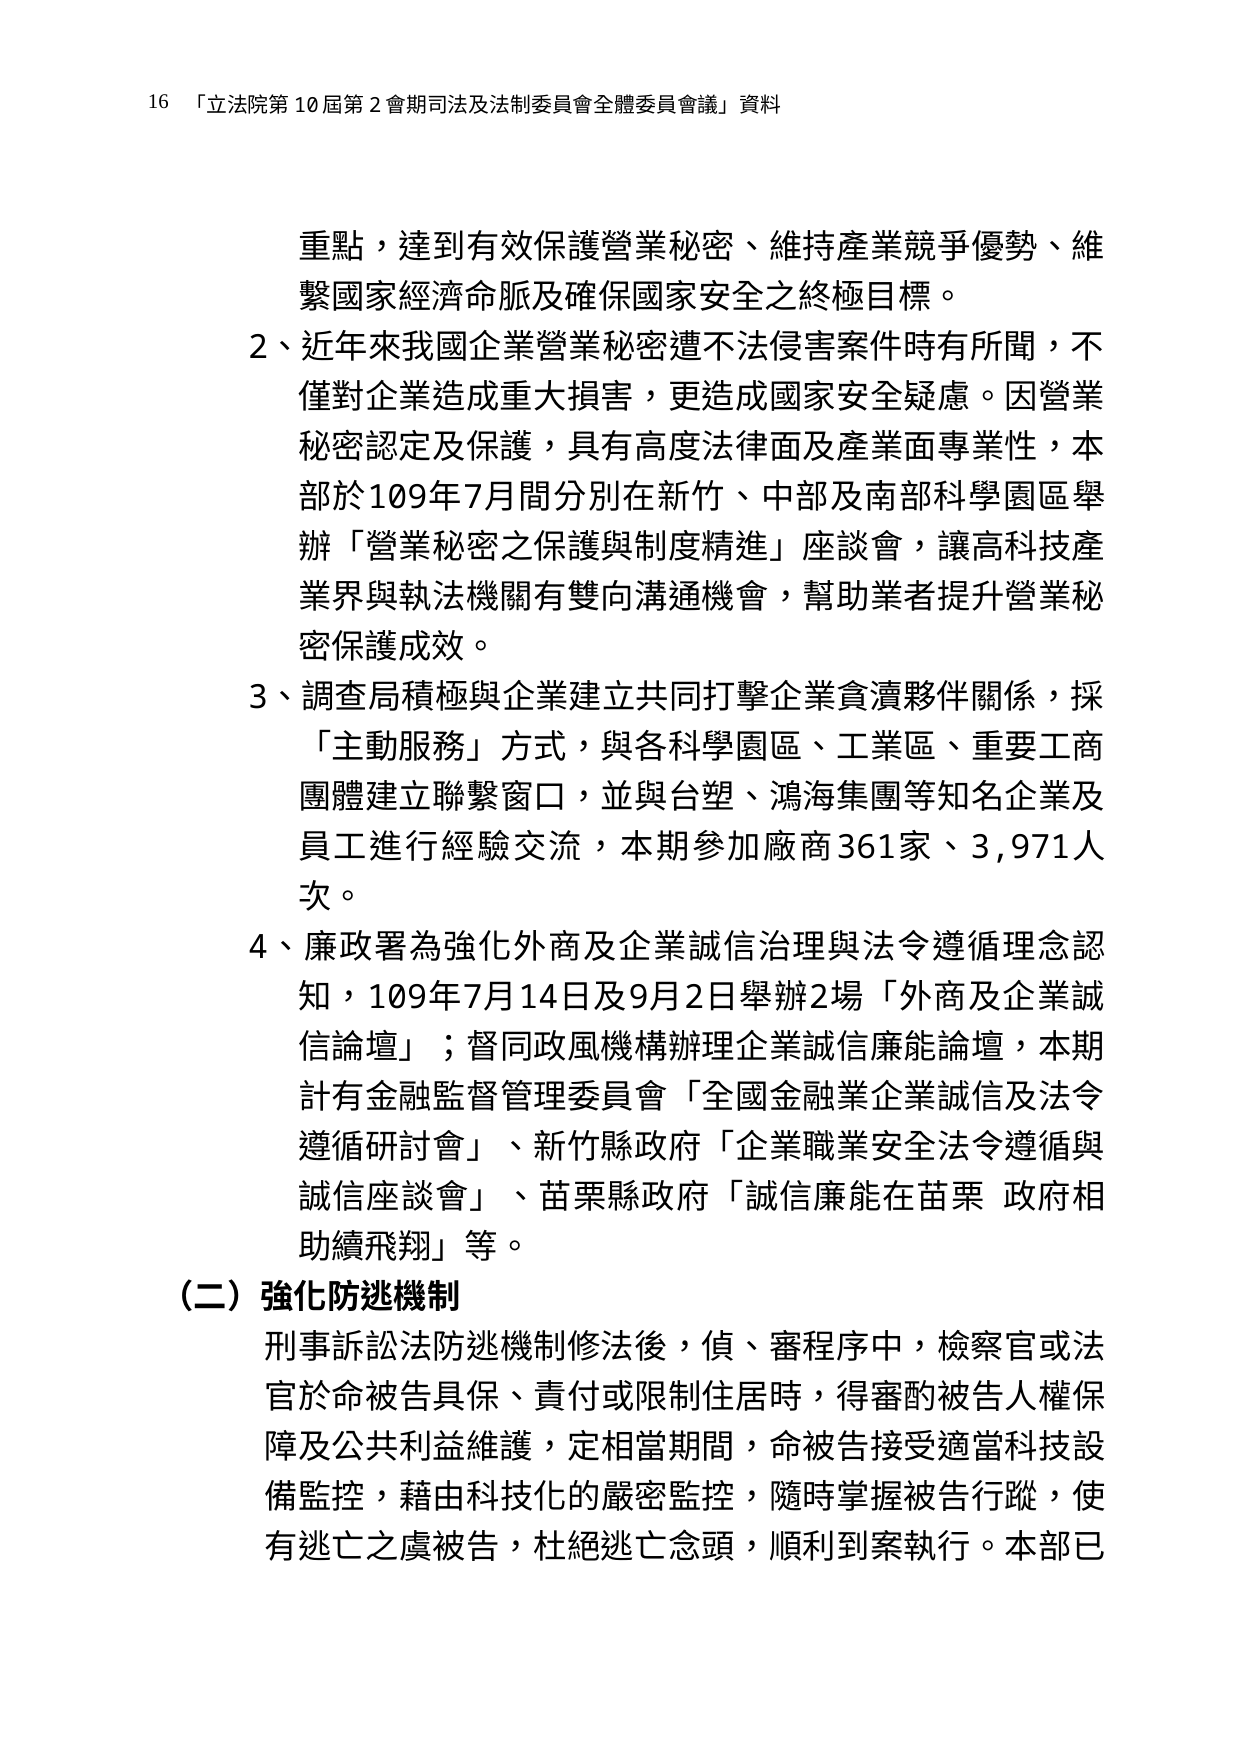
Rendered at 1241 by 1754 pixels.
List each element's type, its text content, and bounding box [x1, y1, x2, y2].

text （二）強化防逃機制 [160, 1269, 1106, 1319]
text 3、調查局積極與企業建立共同打擊企業貪瀆夥伴關係，採「主動服務」方式，與各科學園區、工業區、重要工商團體建立聯繫窗口，並與台塑、鴻海集團等知名企業及員工進行經驗交流，本期參加廠商361家、3,971人次。 [248, 669, 1106, 919]
text 4、廉政署為強化外商及企業誠信治理與法令遵循理念認知，109年7月14日及9月2日舉辦2場「外商及企業誠信論壇」；督同政風機構辦理企業誠信廉能論壇，本期計有金融監督管理委員會「全國金融業企業誠信及法令遵循研討會」、新竹縣政府「企業職業安全法令遵循與誠信座談會」、苗栗縣政府「誠信廉能在苗栗 政府相助續飛翔」等。 [248, 919, 1106, 1269]
text 重點，達到有效保護營業秘密、維持產業競爭優勢、維繫國家經濟命脈及確保國家安全之終極目標。 [248, 219, 1106, 319]
text 刑事訴訟法防逃機制修法後，偵、審程序中，檢察官或法官於命被告具保、責付或限制住居時，得審酌被告人權保障及公共利益維護，定相當期間，命被告接受適當科技設備監控，藉由科技化的嚴密監控，隨時掌握被告行蹤，使有逃亡之虞被告，杜絕逃亡念頭，順利到案執行。本部已 [264, 1319, 1106, 1569]
text 2、近年來我國企業營業秘密遭不法侵害案件時有所聞，不僅對企業造成重大損害，更造成國家安全疑慮。因營業秘密認定及保護，具有高度法律面及產業面專業性，本部於109年7月間分別在新竹、中部及南部科學園區舉辦「營業秘密之保護與制度精進」座談會，讓高科技產業界與執法機關有雙向溝通機會，幫助業者提升營業秘密保護成效。 [248, 319, 1106, 669]
